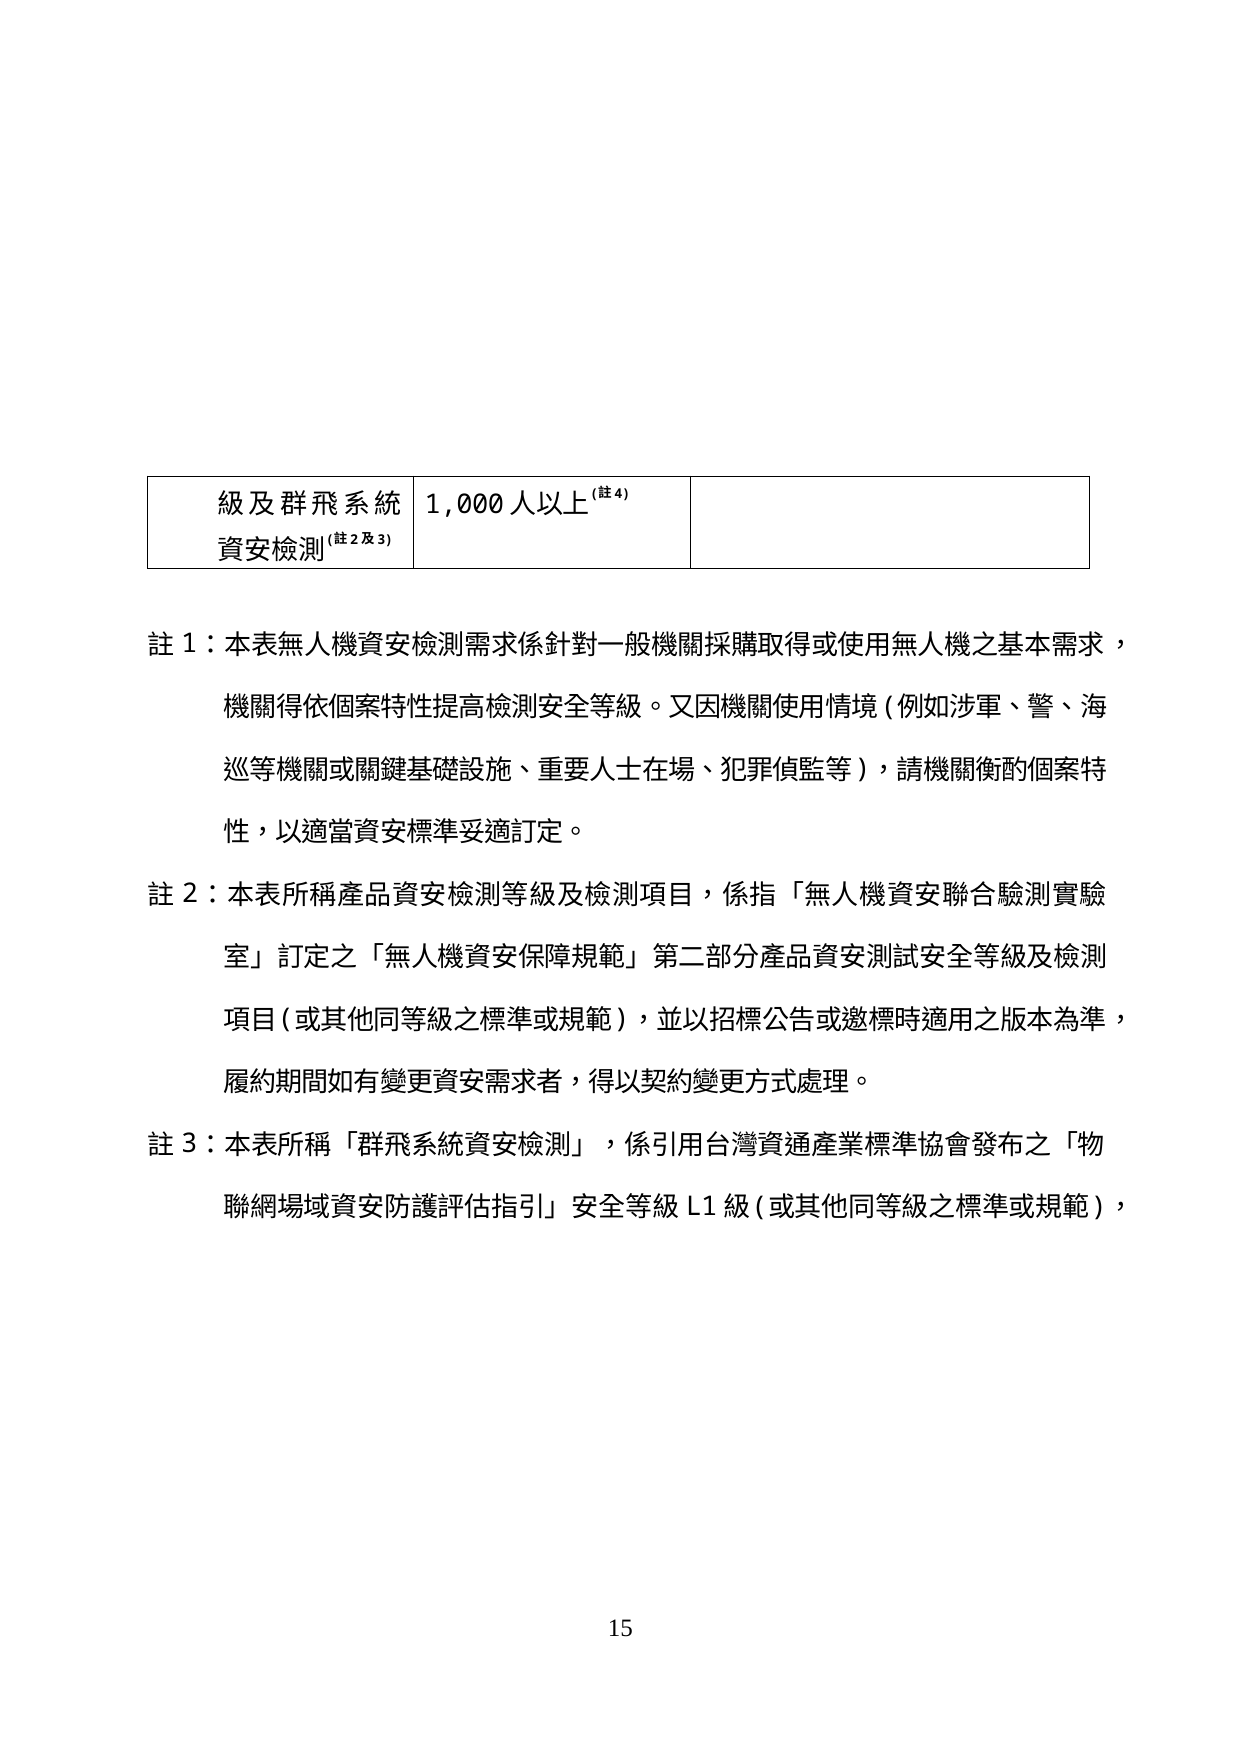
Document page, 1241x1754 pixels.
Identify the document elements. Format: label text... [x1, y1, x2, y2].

text 註1：本表無人機資安檢測需求係針對一般機關採購取得或使用無人機之基本需求，機關得依個案特性提高檢測安全等級。又因機關使用情境(例如涉軍、警、海巡等機關或關鍵基礎設施、重要人士在場、犯罪偵監等)，請機關衡酌個案特性，以適當資安標準妥適訂定。 [148, 601, 1107, 851]
table_cell 群飛架數200架以上且預計群聚人數達1,000人以上(註4) [414, 477, 690, 568]
text 註3：本表所稱「群飛系統資安檢測」，係引用台灣資通產業標準協會發布之「物聯網場域資安防護評估指引」安全等級L1級(或其他同等級之標準或規範)，針對應用層、網路層及感測設備層所包含設備之一般性安全功能的資安要求及測試評估，並以招標公告或邀標時適用之版本為準，履約期間如有變更資安需求者，另以契約變更方式處理。 [148, 1101, 1107, 1226]
table_cell [691, 477, 1089, 568]
text 註2：本表所稱產品資安檢測等級及檢測項目，係指「無人機資安聯合驗測實驗室」訂定之「無人機資安保障規範」第二部分產品資安測試安全等級及檢測項目(或其他同等級之標準或規範)，並以招標公告或邀標時適用之版本為準，履約期間如有變更資安需求者，得以契約變更方式處理。 [148, 851, 1107, 1101]
table_cell 三、無人機產品資安測試初階等級及群飛系統資安檢測(註2及3) [148, 477, 413, 568]
